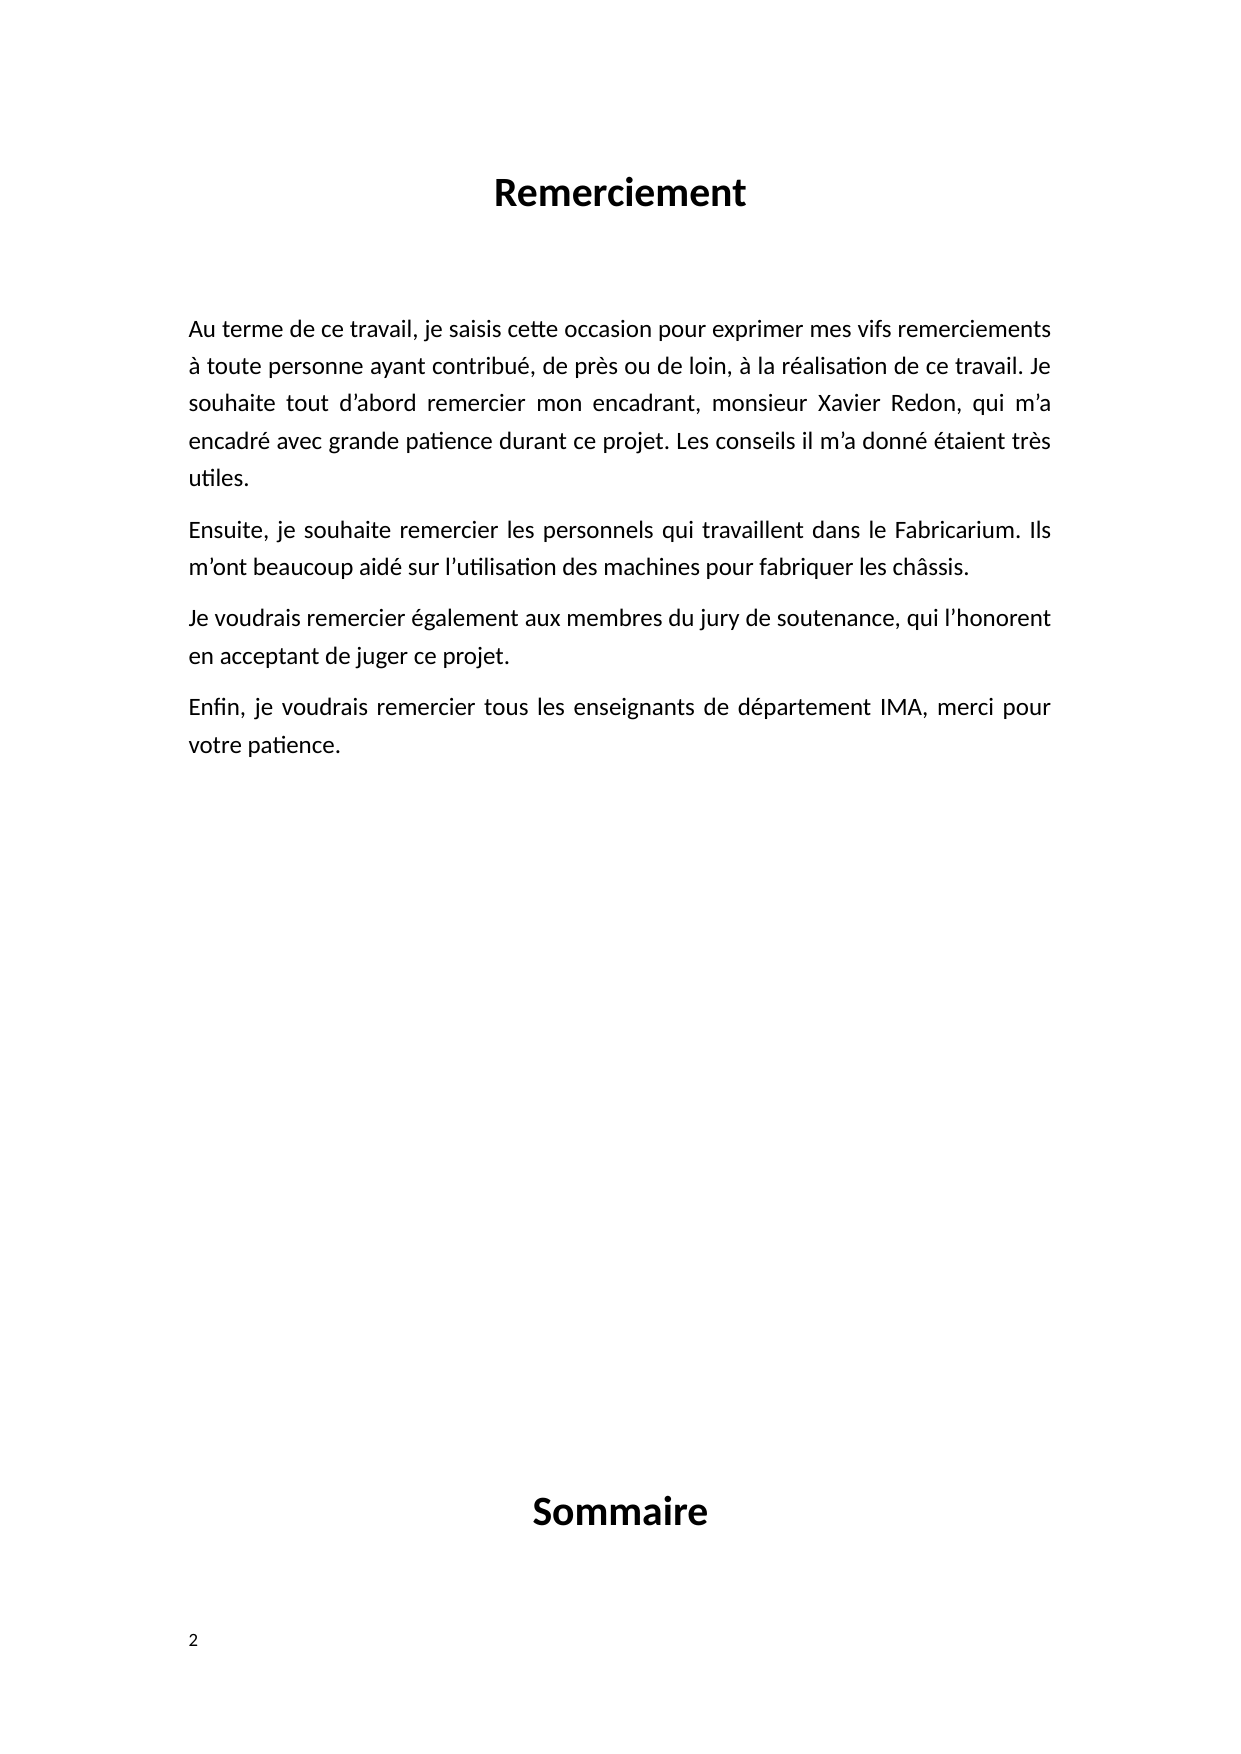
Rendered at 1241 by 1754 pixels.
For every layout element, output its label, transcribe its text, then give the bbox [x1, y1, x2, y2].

text Ensuite, je souhaite remercier les personnels qui travaillent dans le Fabricarium. Ils m’ont beaucoup aidé sur l’utilisation des machines pour fabriquer les châssis. [188, 513, 1052, 583]
text Au terme de ce travail, je saisis cette occasion pour exprimer mes vifs remerciements à toute personne ayant contribué, de près ou de loin, à la réalisation de ce travail. Je souhaite tout d’abord remercier mon encadrant, monsieur Xavier Redon, qui m’a encadré avec grande patience durant ce projet. Les conseils il m’a donné étaient très utiles. [188, 312, 1052, 494]
text Enfin, je voudrais remercier tous les enseignants de département IMA, merci pour votre patience. [188, 691, 1052, 760]
text Je voudrais remercier également aux membres du jury de soutenance, qui l’honorent en acceptant de juger ce projet. [188, 602, 1052, 671]
text Sommaire [188, 1478, 1052, 1543]
text Remerciement [188, 159, 1052, 224]
